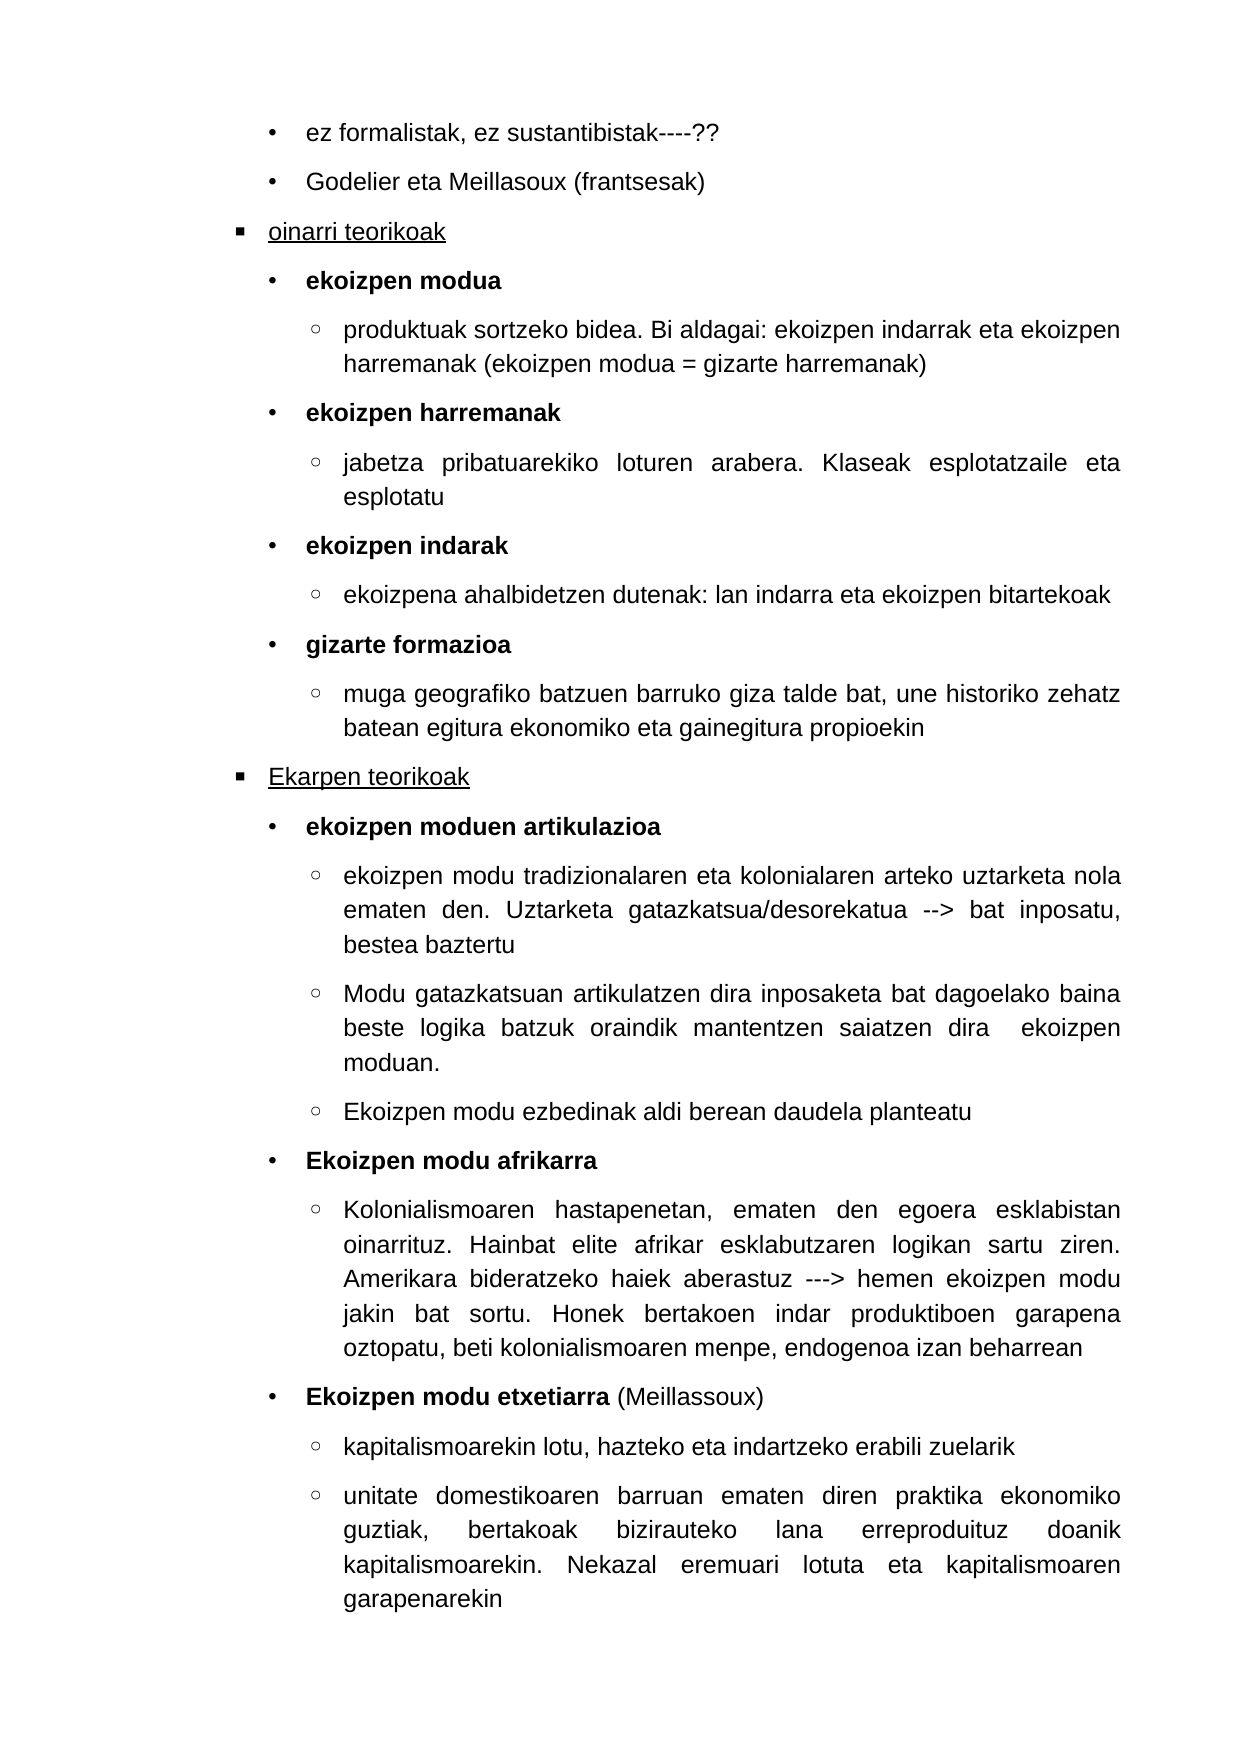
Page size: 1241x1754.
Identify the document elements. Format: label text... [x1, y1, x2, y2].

list ez formalistak, ez sustantibistak----?? [268, 118, 1122, 147]
list muga geografiko batzuen barruko giza talde bat, une historiko zehatz batean egitura ekonomiko eta gainegitura propioekin [306, 679, 1122, 742]
list Ekoizpen modu afrikarra [268, 1146, 1122, 1175]
list produktuak sortzeko bidea. Bi aldagai: ekoizpen indarrak eta ekoizpen harremanak (ekoizpen modua = gizarte harremanak) [306, 315, 1122, 378]
list ekoizpen modua [268, 266, 1122, 294]
list Kolonialismoaren hastapenetan, ematen den egoera esklabistan oinarrituz. Hainbat elite afrikar esklabutzaren logikan sartu ziren. Amerikara bideratzeko haiek aberastuz ---> hemen ekoizpen modu jakin bat sortu. Honek bertakoen indar produktiboen garapena oztopatu, beti kolonialismoaren menpe, endogenoa izan beharrean [306, 1195, 1122, 1362]
list oinarri teorikoak [231, 216, 1122, 245]
list Ekoizpen modu ezbedinak aldi berean daudela planteatu [306, 1097, 1122, 1126]
list Ekoizpen modu etxetiarra (Meillassoux) [268, 1382, 1122, 1411]
list ekoizpena ahalbidetzen dutenak: lan indarra eta ekoizpen bitartekoak [306, 580, 1122, 609]
list ekoizpen moduen artikulazioa [268, 812, 1122, 840]
list ekoizpen harremanak [268, 398, 1122, 427]
list kapitalismoarekin lotu, hazteko eta indartzeko erabili zuelarik [306, 1432, 1122, 1460]
list Modu gatazkatsuan artikulatzen dira inposaketa bat dagoelako baina beste logika batzuk oraindik mantentzen saiatzen dira ekoizpen moduan. [306, 979, 1122, 1077]
list unitate domestikoaren barruan ematen diren praktika ekonomiko guztiak, bertakoak bizirauteko lana erreproduituz doanik kapitalismoarekin. Nekazal eremuari lotuta eta kapitalismoaren garapenarekin [306, 1481, 1122, 1613]
list gizarte formazioa [268, 629, 1122, 658]
list jabetza pribatuarekiko loturen arabera. Klaseak esplotatzaile eta esplotatu [306, 448, 1122, 511]
list ekoizpen indarak [268, 531, 1122, 560]
list Godelier eta Meillasoux (frantsesak) [268, 167, 1122, 196]
list Ekarpen teorikoak [231, 762, 1122, 791]
list ekoizpen modu tradizionalaren eta kolonialaren arteko uztarketa nola ematen den. Uztarketa gatazkatsua/desorekatua --> bat inposatu, bestea baztertu [306, 861, 1122, 958]
